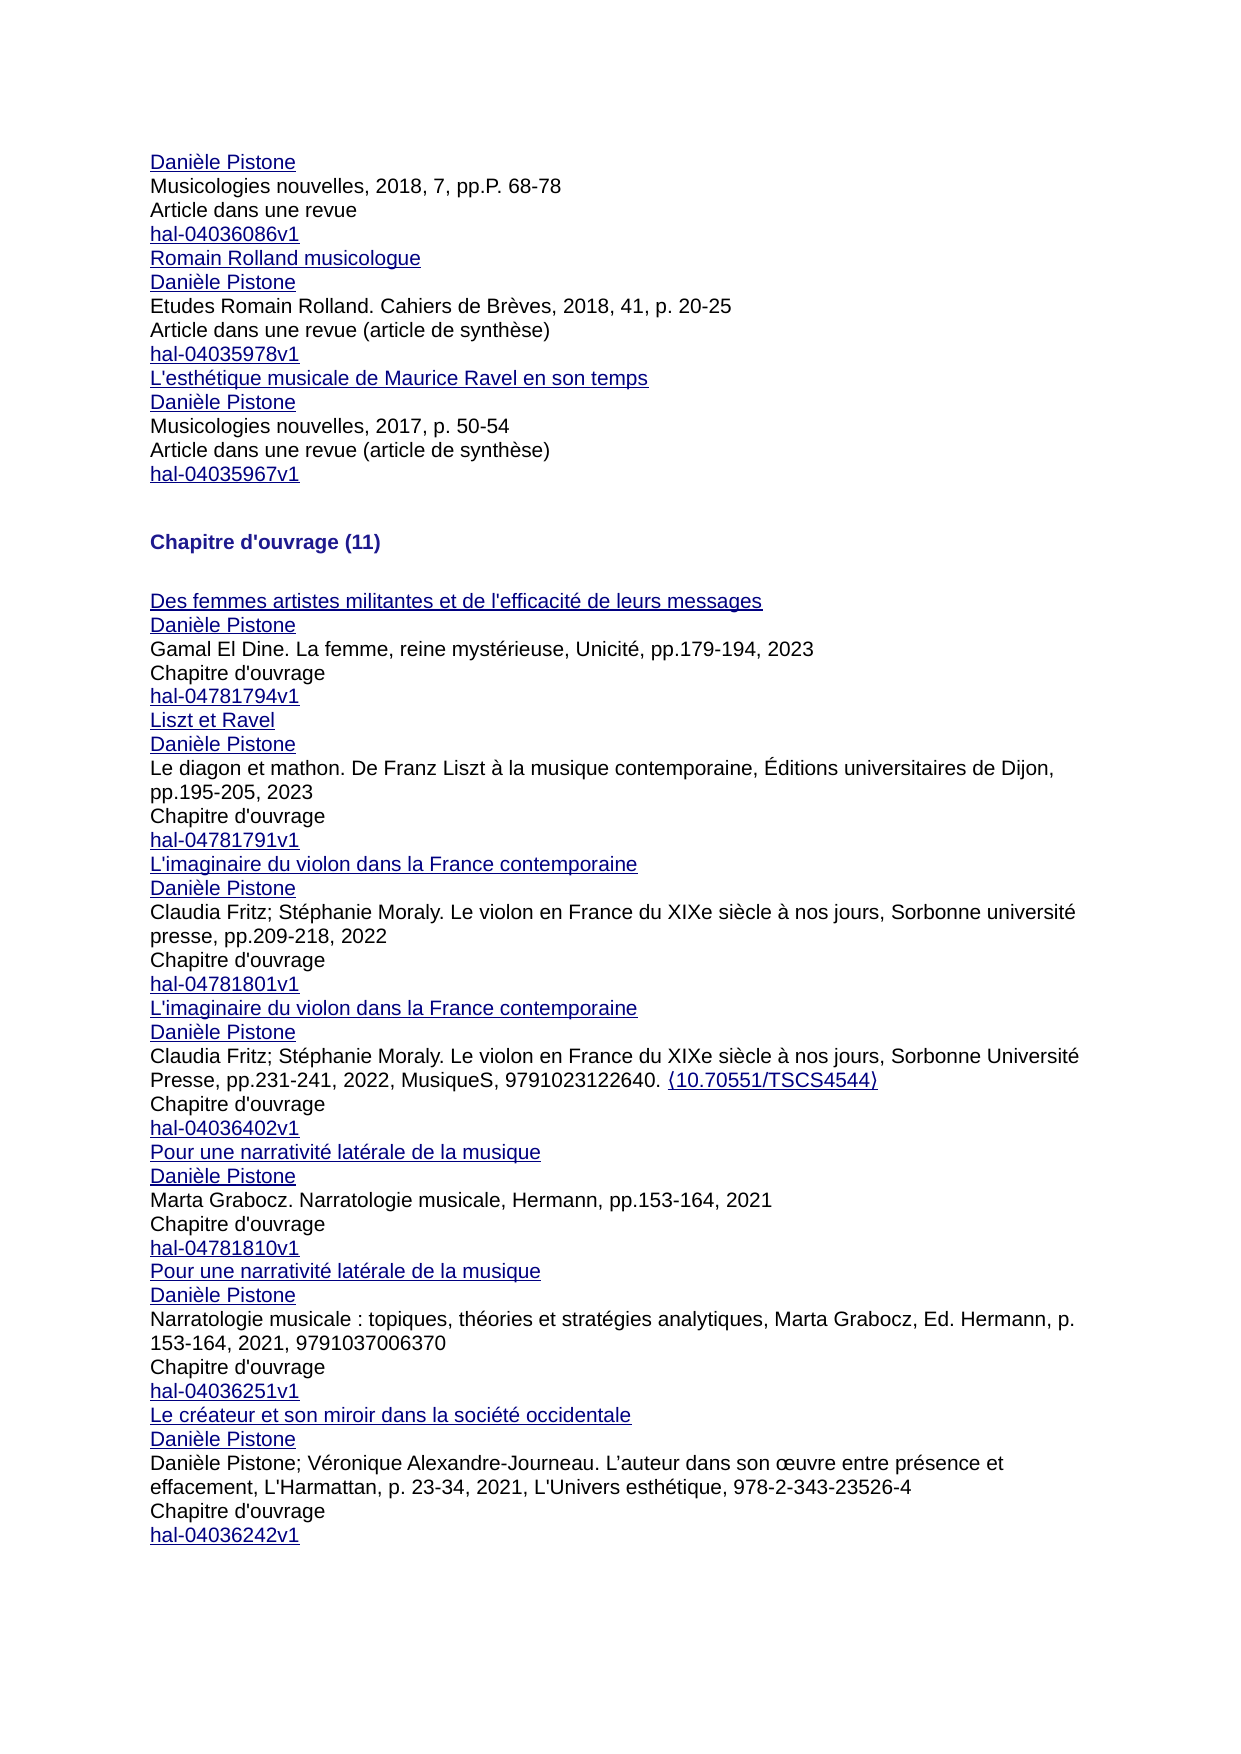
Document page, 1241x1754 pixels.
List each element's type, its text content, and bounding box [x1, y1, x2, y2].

subtitle Chapitre d'ouvrage (11) [150, 530, 1090, 554]
table_cell Liszt et Ravel Danièle Pistone Le diagon et mathon. De Franz Liszt à la musique contemporaine, Éditions universitaires de Dijon, pp.195-205, 2023 Chapitre d'ouvrage hal-04781791v1 [150, 708, 1090, 852]
table_cell Pour une narrativité latérale de la musique Danièle Pistone Narratologie musicale : topiques, théories et stratégies analytiques, Marta Grabocz, Ed. Hermann, p. 153-164, 2021, 9791037006370 Chapitre d'ouvrage hal-04036251v1 [150, 1259, 1090, 1403]
table_cell L'imaginaire du violon dans la France contemporaine Danièle Pistone Claudia Fritz; Stéphanie Moraly. Le violon en France du XIXe siècle à nos jours, Sorbonne Université Presse, pp.231-241, 2022, MusiqueS, 9791023122640. ⟨10.70551/TSCS4544⟩ Chapitre d'ouvrage hal-04036402v1 [150, 996, 1090, 1139]
table_cell L'esthétique musicale de Maurice Ravel en son temps Danièle Pistone Musicologies nouvelles, 2017, p. 50-54 Article dans une revue (article de synthèse) hal-04035967v1 [150, 366, 1090, 485]
table_cell Le créateur et son miroir dans la société occidentale Danièle Pistone Danièle Pistone; Véronique Alexandre-Journeau. L’auteur dans son œuvre entre présence et effacement, L'Harmattan, p. 23-34, 2021, L'Univers esthétique, 978-2-343-23526-4 Chapitre d'ouvrage hal-04036242v1 [150, 1403, 1090, 1547]
table_cell L'imaginaire du violon dans la France contemporaine Danièle Pistone Claudia Fritz; Stéphanie Moraly. Le violon en France du XIXe siècle à nos jours, Sorbonne université presse, pp.209-218, 2022 Chapitre d'ouvrage hal-04781801v1 [150, 852, 1090, 996]
table_cell Danièle Pistone Musicologies nouvelles, 2018, 7, pp.P. 68-78 Article dans une revue hal-04036086v1 [150, 150, 1090, 246]
table_cell Romain Rolland musicologue Danièle Pistone Etudes Romain Rolland. Cahiers de Brèves, 2018, 41, p. 20-25 Article dans une revue (article de synthèse) hal-04035978v1 [150, 246, 1090, 366]
table_cell Pour une narrativité latérale de la musique Danièle Pistone Marta Grabocz. Narratologie musicale, Hermann, pp.153-164, 2021 Chapitre d'ouvrage hal-04781810v1 [150, 1140, 1090, 1259]
table_header Des femmes artistes militantes et de l'efficacité de leurs messages Danièle Pistone Gamal El Dine. La femme, reine mystérieuse, Unicité, pp.179-194, 2023 Chapitre d'ouvrage hal-04781794v1 [150, 589, 1090, 708]
